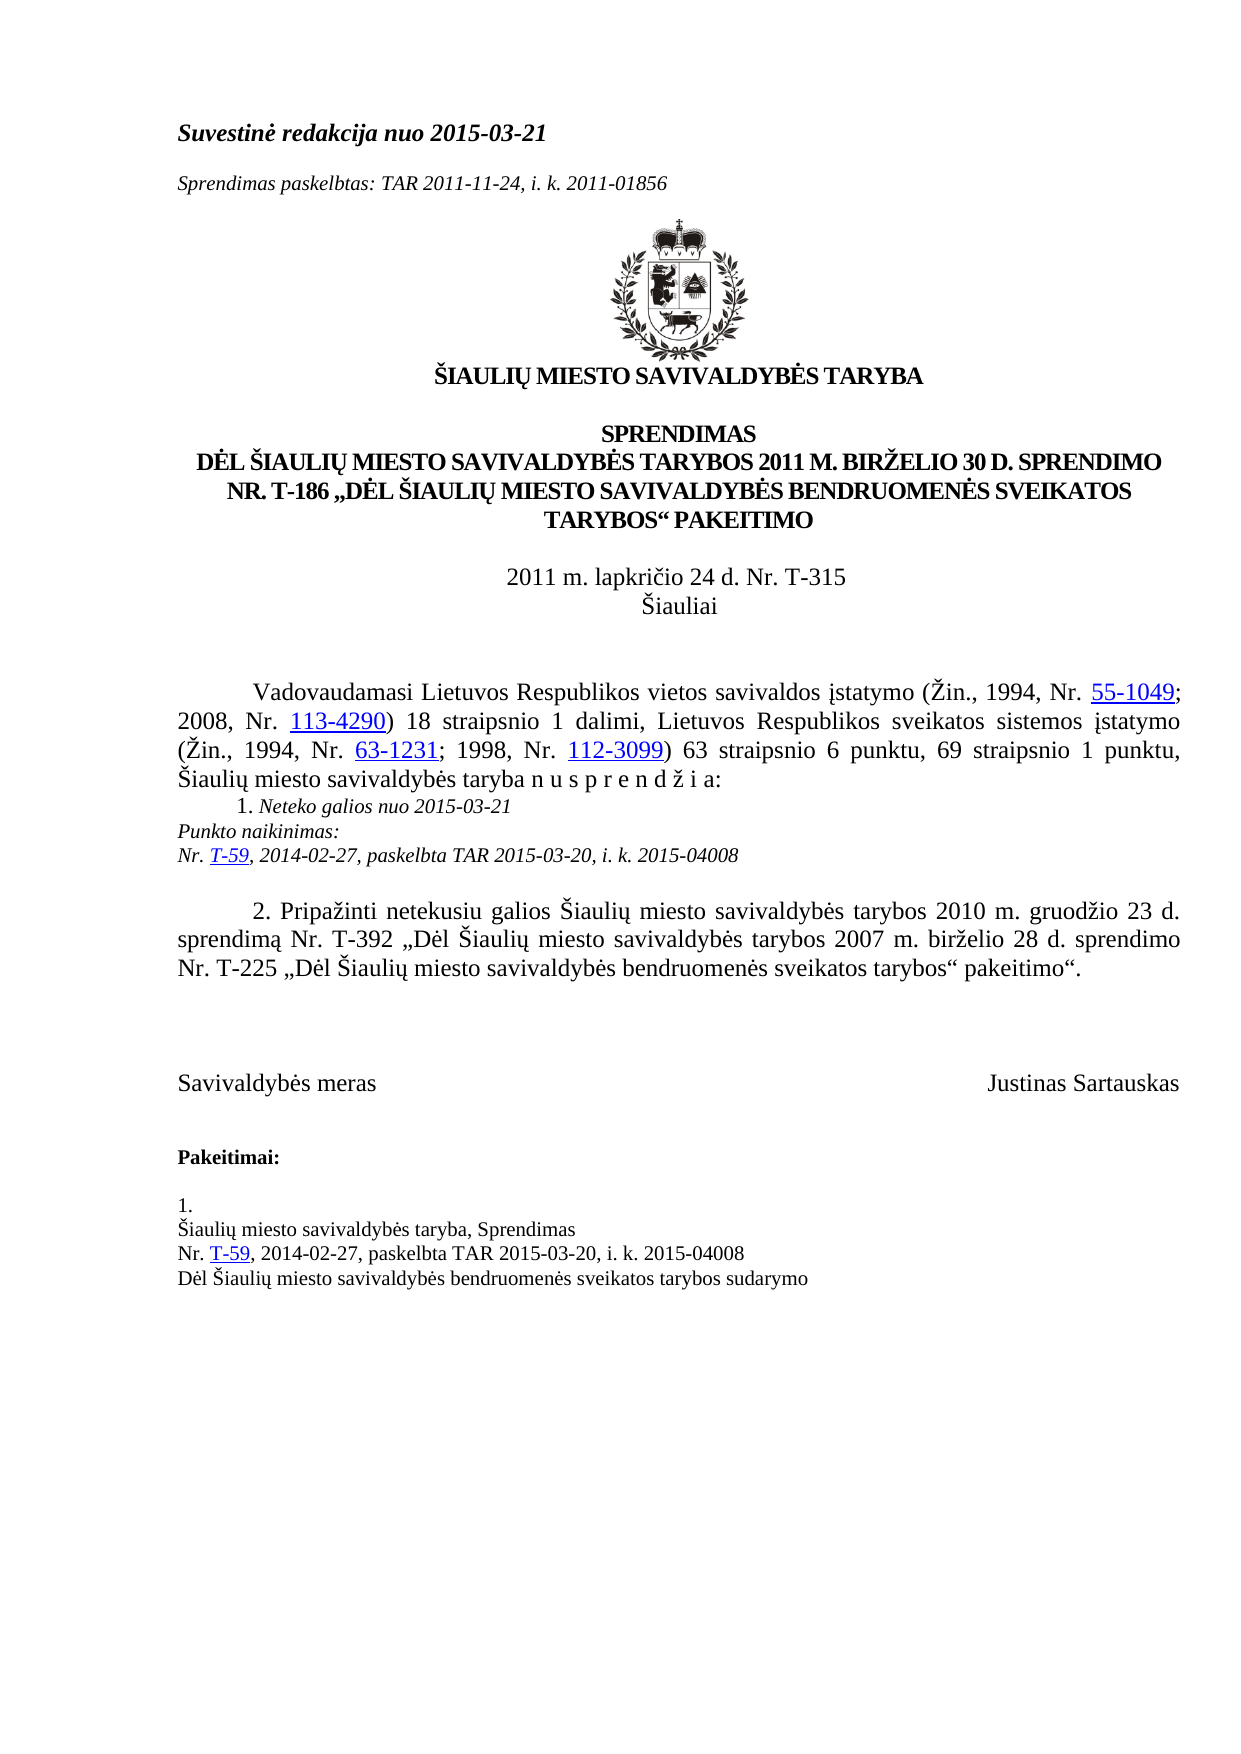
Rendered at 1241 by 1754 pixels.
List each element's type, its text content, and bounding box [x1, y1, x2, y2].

text DĖL ŠIAULIŲ MIESTO SAVIVALDYBĖS TARYBOS 2011 M. BIRŽELIO 30 D. SPRENDIMO NR. T-186 „DĖL ŠIAULIŲ MIESTO SAVIVALDYBĖS BENDRUOMENĖS SVEIKATOS TARYBOS“ PAKEITIMO [177, 447, 1181, 534]
text Nr. T-59, 2014-02-27, paskelbta TAR 2015-03-20, i. k. 2015-04008 [177, 1241, 1181, 1265]
text Pakeitimai: [177, 1145, 1181, 1169]
text 2011 m. lapkričio 24 d. Nr. T-315 [177, 562, 1181, 591]
text Šiauliai [177, 591, 1181, 620]
text Sprendimas paskelbtas: TAR 2011-11-24, i. k. 2011-01856 [177, 171, 1181, 195]
text 2. Pripažinti netekusiu galios Šiaulių miesto savivaldybės tarybos 2010 m. gruodžio 23 d. sprendimą Nr. T-392 „Dėl Šiaulių miesto savivaldybės tarybos 2007 m. birželio 28 d. sprendimo Nr. T-225 „Dėl Šiaulių miesto savivaldybės bendruomenės sveikatos tarybos“ pakeitimo“. [177, 896, 1181, 982]
text Vadovaudamasi Lietuvos Respublikos vietos savivaldos įstatymo (Žin., 1994, Nr. 55-1049; 2008, Nr. 113-4290) 18 straipsnio 1 dalimi, Lietuvos Respublikos sveikatos sistemos įstatymo (Žin., 1994, Nr. 63-1231; 1998, Nr. 112-3099) 63 straipsnio 6 punktu, 69 straipsnio 1 punktu, Šiaulių miesto savivaldybės taryba n u s p r e n d ž i a: [177, 677, 1181, 792]
text 1. Neteko galios nuo 2015-03-21 [177, 792, 1181, 819]
text 1. [177, 1193, 1181, 1217]
text Punkto naikinimas: [177, 819, 1181, 843]
text Nr. T-59, 2014-02-27, paskelbta TAR 2015-03-20, i. k. 2015-04008 [177, 843, 1181, 867]
text Dėl Šiaulių miesto savivaldybės bendruomenės sveikatos tarybos sudarymo [177, 1265, 1181, 1289]
text Suvestinė redakcija nuo 2015-03-21 [177, 118, 1181, 147]
text Savivaldybės meras Justinas Sartauskas [177, 1068, 1181, 1097]
text Šiaulių miesto savivaldybės taryba, Sprendimas [177, 1217, 1181, 1241]
text SPRENDIMAS [177, 419, 1181, 447]
text ŠIAULIŲ MIESTO SAVIVALDYBĖS TARYBA [177, 361, 1181, 390]
